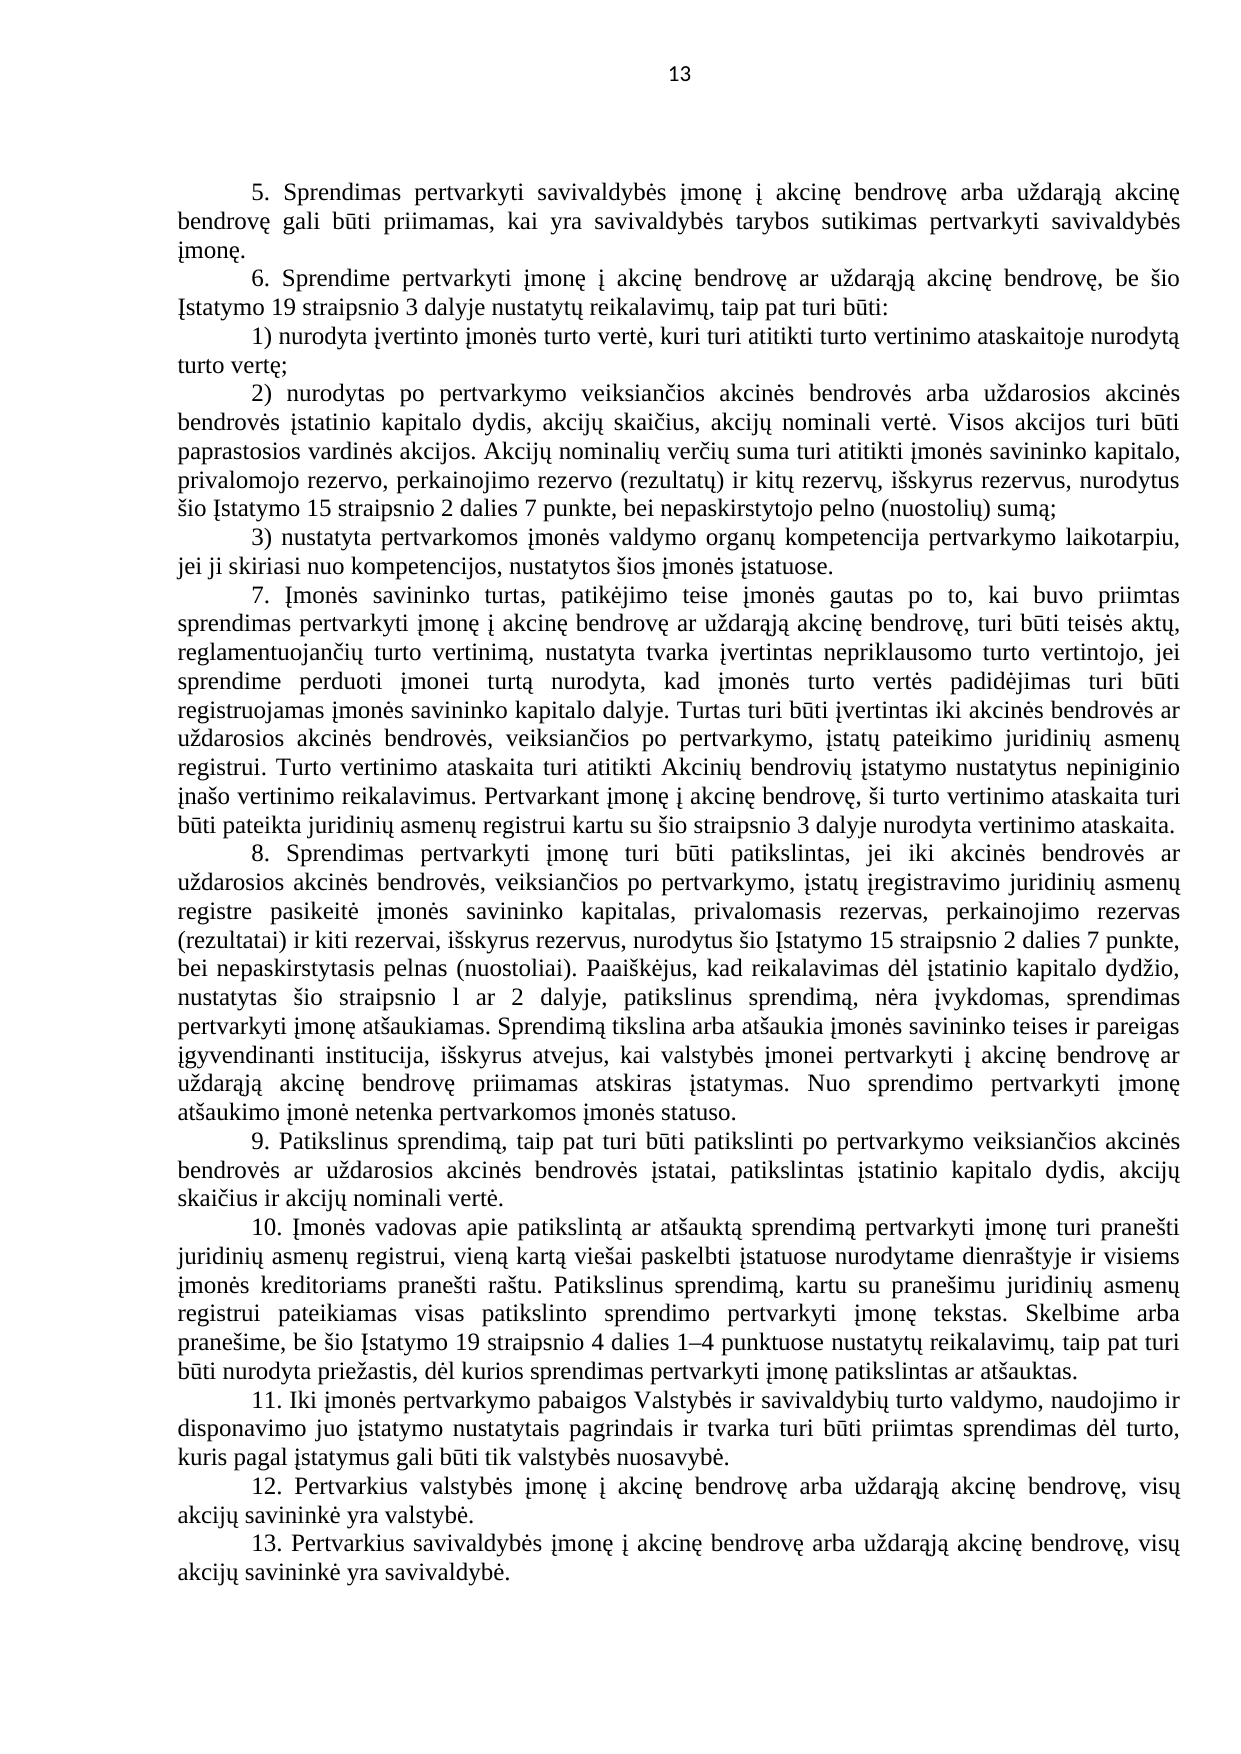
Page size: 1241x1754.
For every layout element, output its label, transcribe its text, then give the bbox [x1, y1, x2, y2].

text 5. Sprendimas pertvarkyti savivaldybės įmonę į akcinę bendrovę arba uždarąją akcinę bendrovę gali būti priimamas, kai yra savivaldybės tarybos sutikimas pertvarkyti savivaldybės įmonę. [177, 177, 1181, 263]
text 12. Pertvarkius valstybės įmonę į akcinę bendrovę arba uždarąją akcinę bendrovę, visų akcijų savininkė yra valstybė. [177, 1471, 1181, 1528]
text 13. Pertvarkius savivaldybės įmonę į akcinę bendrovę arba uždarąją akcinę bendrovę, visų akcijų savininkė yra savivaldybė. [177, 1528, 1181, 1586]
text 11. Iki įmonės pertvarkymo pabaigos Valstybės ir savivaldybių turto valdymo, naudojimo ir disponavimo juo įstatymo nustatytais pagrindais ir tvarka turi būti priimtas sprendimas dėl turto, kuris pagal įstatymus gali būti tik valstybės nuosavybė. [177, 1385, 1181, 1471]
text 2) nurodytas po pertvarkymo veiksiančios akcinės bendrovės arba uždarosios akcinės bendrovės įstatinio kapitalo dydis, akcijų skaičius, akcijų nominali vertė. Visos akcijos turi būti paprastosios vardinės akcijos. Akcijų nominalių verčių suma turi atitikti įmonės savininko kapitalo, privalomojo rezervo, perkainojimo rezervo (rezultatų) ir kitų rezervų, išskyrus rezervus, nurodytus šio Įstatymo 15 straipsnio 2 dalies 7 punkte, bei nepaskirstytojo pelno (nuostolių) sumą; [177, 378, 1181, 522]
text 6. Sprendime pertvarkyti įmonę į akcinę bendrovę ar uždarąją akcinę bendrovę, be šio Įstatymo 19 straipsnio 3 dalyje nustatytų reikalavimų, taip pat turi būti: [177, 263, 1181, 321]
text 7. Įmonės savininko turtas, patikėjimo teise įmonės gautas po to, kai buvo priimtas sprendimas pertvarkyti įmonę į akcinę bendrovę ar uždarąją akcinę bendrovę, turi būti teisės aktų, reglamentuojančių turto vertinimą, nustatyta tvarka įvertintas nepriklausomo turto vertintojo, jei sprendime perduoti įmonei turtą nurodyta, kad įmonės turto vertės padidėjimas turi būti registruojamas įmonės savininko kapitalo dalyje. Turtas turi būti įvertintas iki akcinės bendrovės ar uždarosios akcinės bendrovės, veiksiančios po pertvarkymo, įstatų pateikimo juridinių asmenų registrui. Turto vertinimo ataskaita turi atitikti Akcinių bendrovių įstatymo nustatytus nepiniginio įnašo vertinimo reikalavimus. Pertvarkant įmonę į akcinę bendrovę, ši turto vertinimo ataskaita turi būti pateikta juridinių asmenų registrui kartu su šio straipsnio 3 dalyje nurodyta vertinimo ataskaita. [177, 580, 1181, 838]
text 8. Sprendimas pertvarkyti įmonę turi būti patikslintas, jei iki akcinės bendrovės ar uždarosios akcinės bendrovės, veiksiančios po pertvarkymo, įstatų įregistravimo juridinių asmenų registre pasikeitė įmonės savininko kapitalas, privalomasis rezervas, perkainojimo rezervas (rezultatai) ir kiti rezervai, išskyrus rezervus, nurodytus šio Įstatymo 15 straipsnio 2 dalies 7 punkte, bei nepaskirstytasis pelnas (nuostoliai). Paaiškėjus, kad reikalavimas dėl įstatinio kapitalo dydžio, nustatytas šio straipsnio l ar 2 dalyje, patikslinus sprendimą, nėra įvykdomas, sprendimas pertvarkyti įmonę atšaukiamas. Sprendimą tikslina arba atšaukia įmonės savininko teises ir pareigas įgyvendinanti institucija, išskyrus atvejus, kai valstybės įmonei pertvarkyti į akcinę bendrovę ar uždarąją akcinę bendrovę priimamas atskiras įstatymas. Nuo sprendimo pertvarkyti įmonę atšaukimo įmonė netenka pertvarkomos įmonės statuso. [177, 838, 1181, 1126]
text 10. Įmonės vadovas apie patikslintą ar atšauktą sprendimą pertvarkyti įmonę turi pranešti juridinių asmenų registrui, vieną kartą viešai paskelbti įstatuose nurodytame dienraštyje ir visiems įmonės kreditoriams pranešti raštu. Patikslinus sprendimą, kartu su pranešimu juridinių asmenų registrui pateikiamas visas patikslinto sprendimo pertvarkyti įmonę tekstas. Skelbime arba pranešime, be šio Įstatymo 19 straipsnio 4 dalies 1–4 punktuose nustatytų reikalavimų, taip pat turi būti nurodyta priežastis, dėl kurios sprendimas pertvarkyti įmonę patikslintas ar atšauktas. [177, 1212, 1181, 1385]
text 3) nustatyta pertvarkomos įmonės valdymo organų kompetencija pertvarkymo laikotarpiu, jei ji skiriasi nuo kompetencijos, nustatytos šios įmonės įstatuose. [177, 522, 1181, 580]
text 9. Patikslinus sprendimą, taip pat turi būti patikslinti po pertvarkymo veiksiančios akcinės bendrovės ar uždarosios akcinės bendrovės įstatai, patikslintas įstatinio kapitalo dydis, akcijų skaičius ir akcijų nominali vertė. [177, 1126, 1181, 1212]
text 1) nurodyta įvertinto įmonės turto vertė, kuri turi atitikti turto vertinimo ataskaitoje nurodytą turto vertę; [177, 321, 1181, 378]
